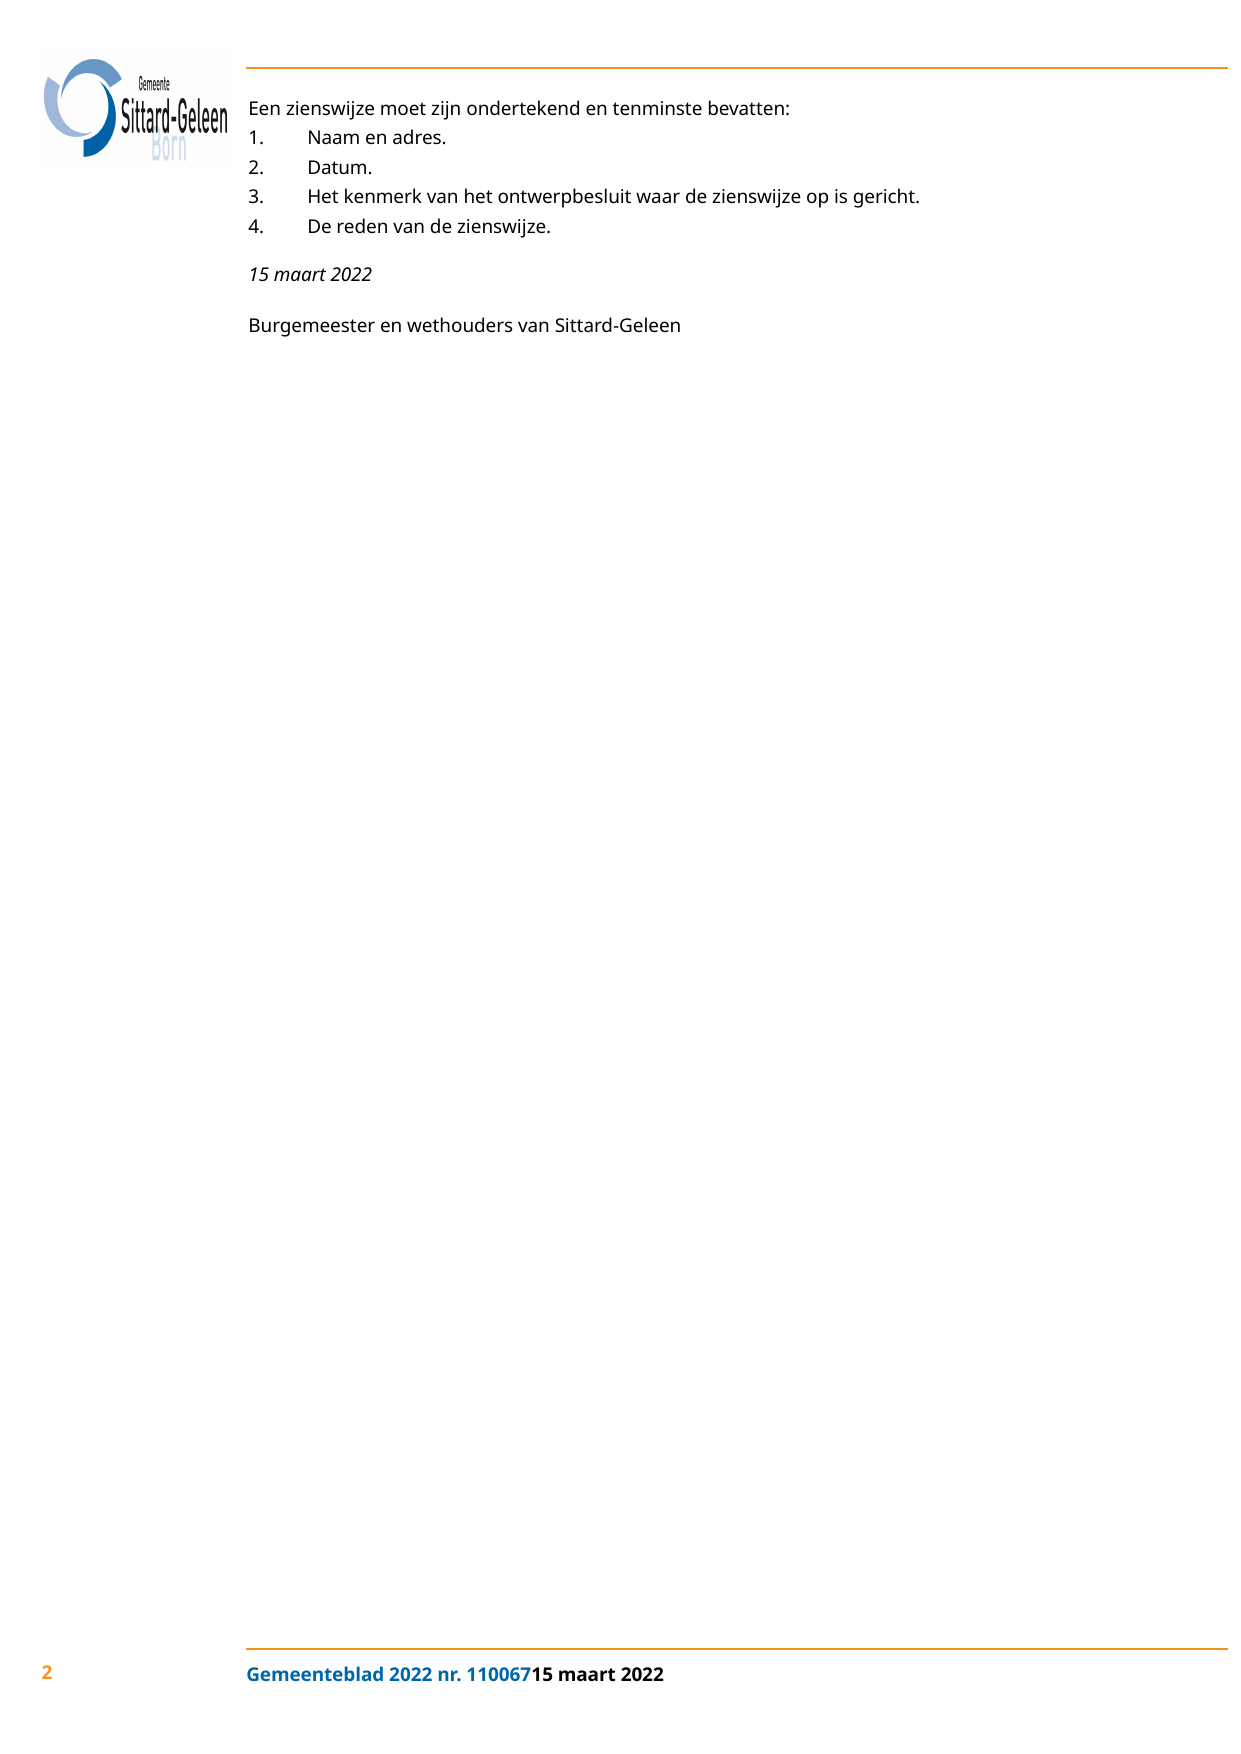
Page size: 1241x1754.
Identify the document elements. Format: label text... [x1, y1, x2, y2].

list De reden van de zienswijze. [248, 213, 1152, 239]
picture [41, 47, 231, 172]
text Burgemeester en wethouders van Sittard-Geleen [248, 312, 1152, 338]
list Naam en adres. [248, 124, 1152, 150]
list Het kenmerk van het ontwerpbesluit waar de zienswijze op is gericht. [248, 183, 1152, 209]
text 15 maart 2022 [248, 261, 1152, 287]
text Een zienswijze moet zijn ondertekend en tenminste bevatten: [248, 95, 1152, 121]
list Datum. [248, 154, 1152, 180]
